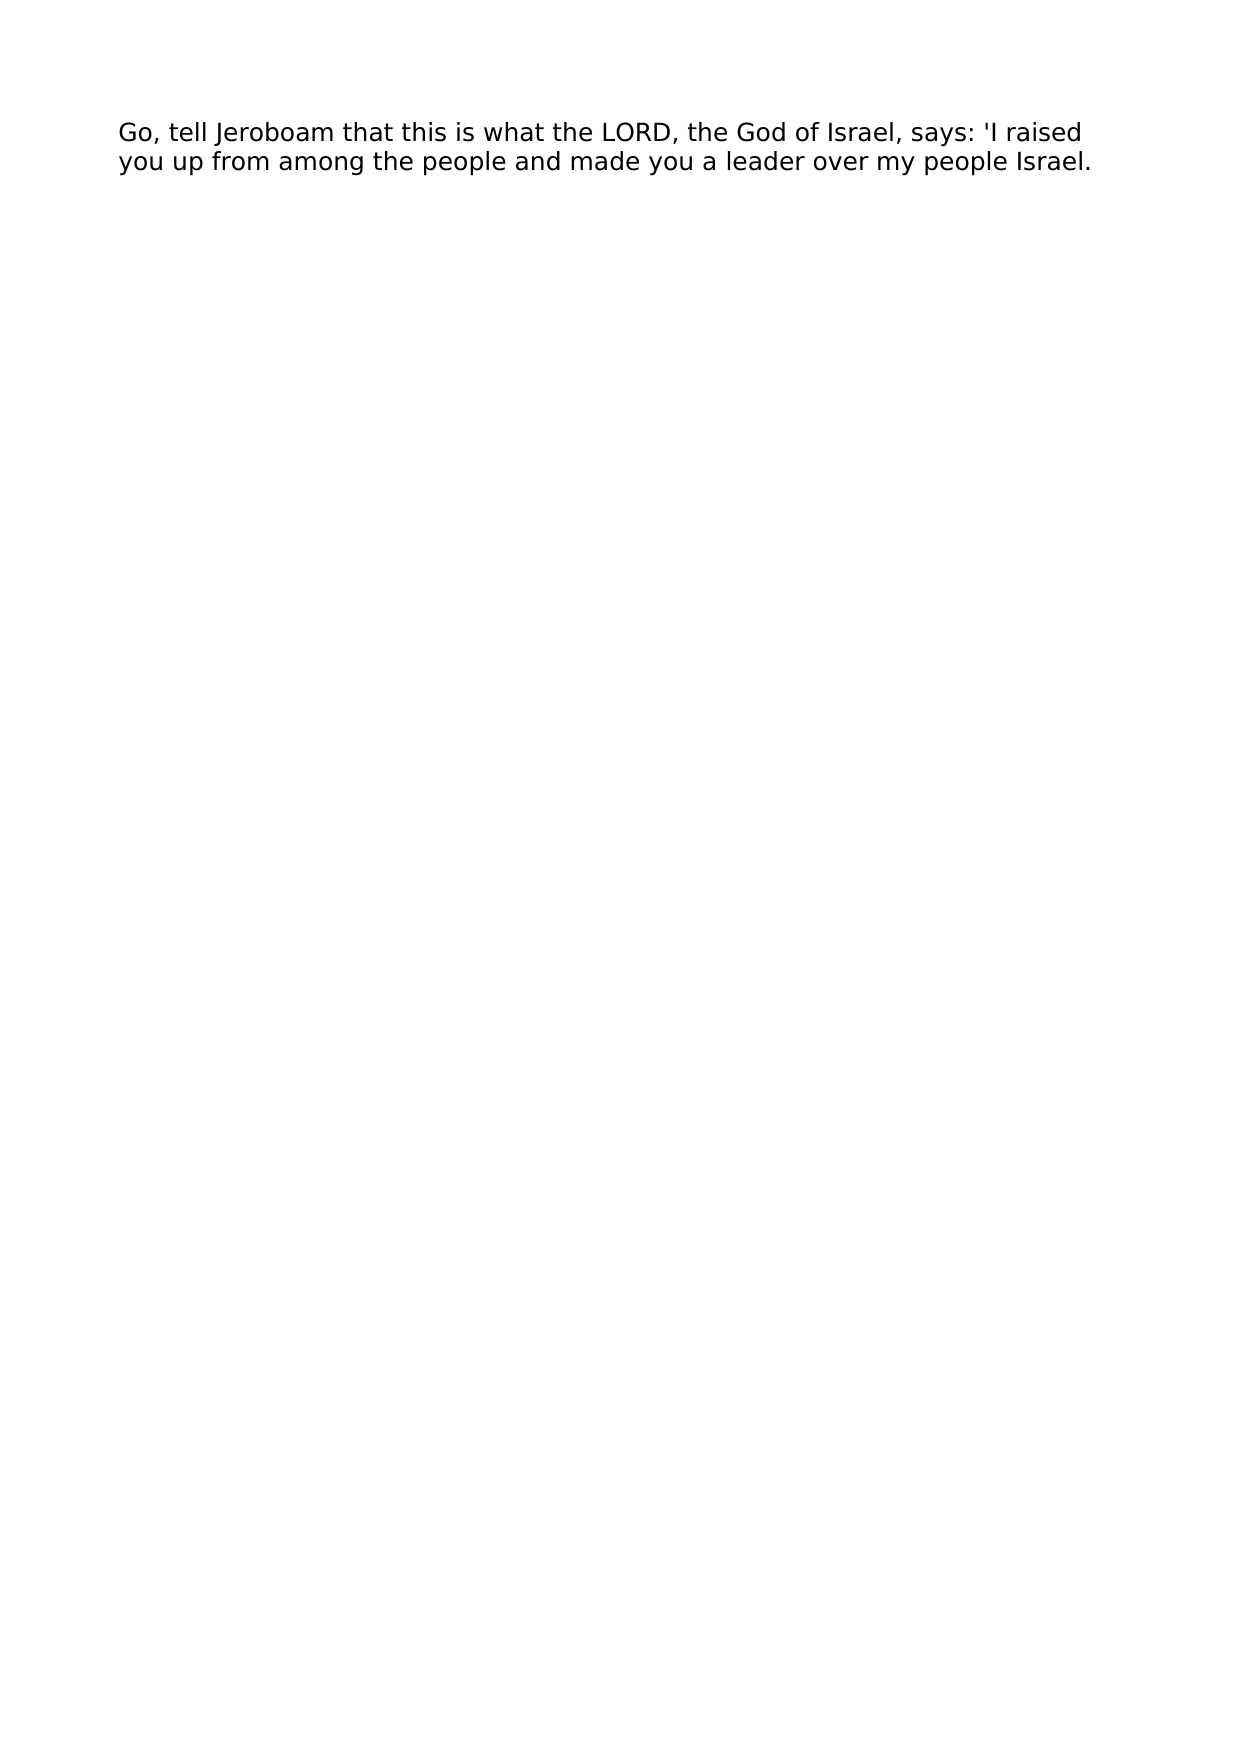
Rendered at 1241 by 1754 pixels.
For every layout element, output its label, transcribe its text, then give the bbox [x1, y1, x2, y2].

text Go, tell Jeroboam that this is what the LORD, the God of Israel, says: 'I raised you up from among the people and made you a leader over my people Israel. [118, 118, 1122, 176]
